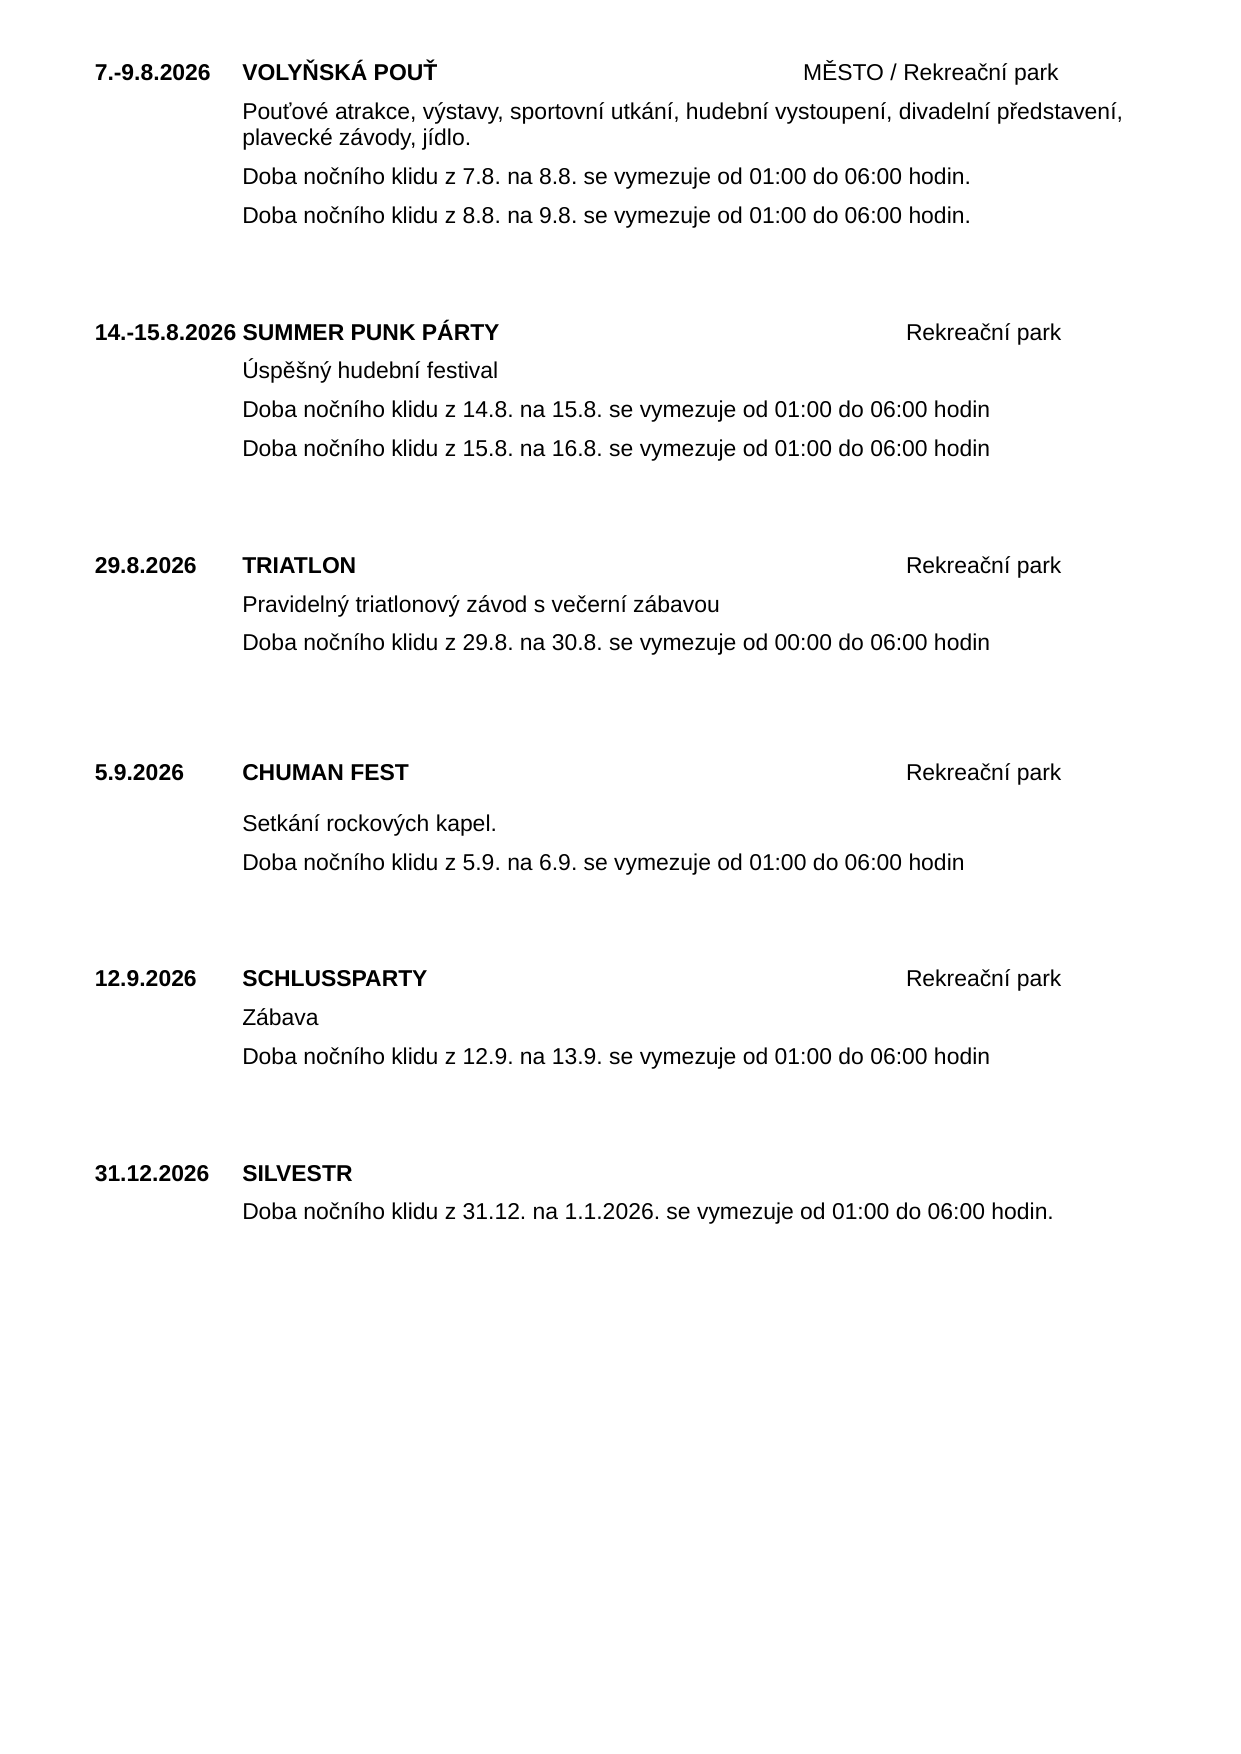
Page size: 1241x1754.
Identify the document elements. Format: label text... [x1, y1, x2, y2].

text 12.9.2026 SCHLUSSPARTY Rekreační park [94, 965, 1146, 992]
text 31.12.2026 SILVESTR [94, 1159, 1146, 1186]
text Doba nočního klidu z 8.8. na 9.8. se vymezuje od 01:00 do 06:00 hodin. [94, 202, 1146, 228]
text Pravidelný triatlonový závod s večerní zábavou [94, 591, 1146, 617]
text 29.8.2026 TRIATLON Rekreační park [94, 552, 1146, 578]
text Doba nočního klidu z 14.8. na 15.8. se vymezuje od 01:00 do 06:00 hodin [94, 396, 1146, 423]
text Doba nočního klidu z 7.8. na 8.8. se vymezuje od 01:00 do 06:00 hodin. [94, 163, 1146, 189]
text Doba nočního klidu z 31.12. na 1.1.2026. se vymezuje od 01:00 do 06:00 hodin. [94, 1198, 1146, 1251]
text Doba nočního klidu z 29.8. na 30.8. se vymezuje od 00:00 do 06:00 hodin [168, 629, 1146, 656]
text Pouťové atrakce, výstavy, sportovní utkání, hudební vystoupení, divadelní představení, plavecké závody, jídlo. [242, 98, 1146, 151]
text 14.-15.8.2026 SUMMER PUNK PÁRTY Rekreační park [94, 318, 1146, 345]
text Setkání rockových kapel. [94, 810, 1146, 836]
text Úspěšný hudební festival [94, 357, 1146, 384]
text Doba nočního klidu z 5.9. na 6.9. se vymezuje od 01:00 do 06:00 hodin [94, 849, 1146, 875]
text Doba nočního klidu z 12.9. na 13.9. se vymezuje od 01:00 do 06:00 hodin [94, 1043, 1146, 1069]
text 7.-9.8.2026 VOLYŇSKÁ POUŤ MĚSTO / Rekreační park [94, 59, 1146, 85]
text 5.9.2026 CHUMAN FEST Rekreační park [94, 758, 1146, 785]
text Zábava [168, 1004, 1146, 1030]
text Doba nočního klidu z 15.8. na 16.8. se vymezuje od 01:00 do 06:00 hodin [94, 435, 1146, 461]
